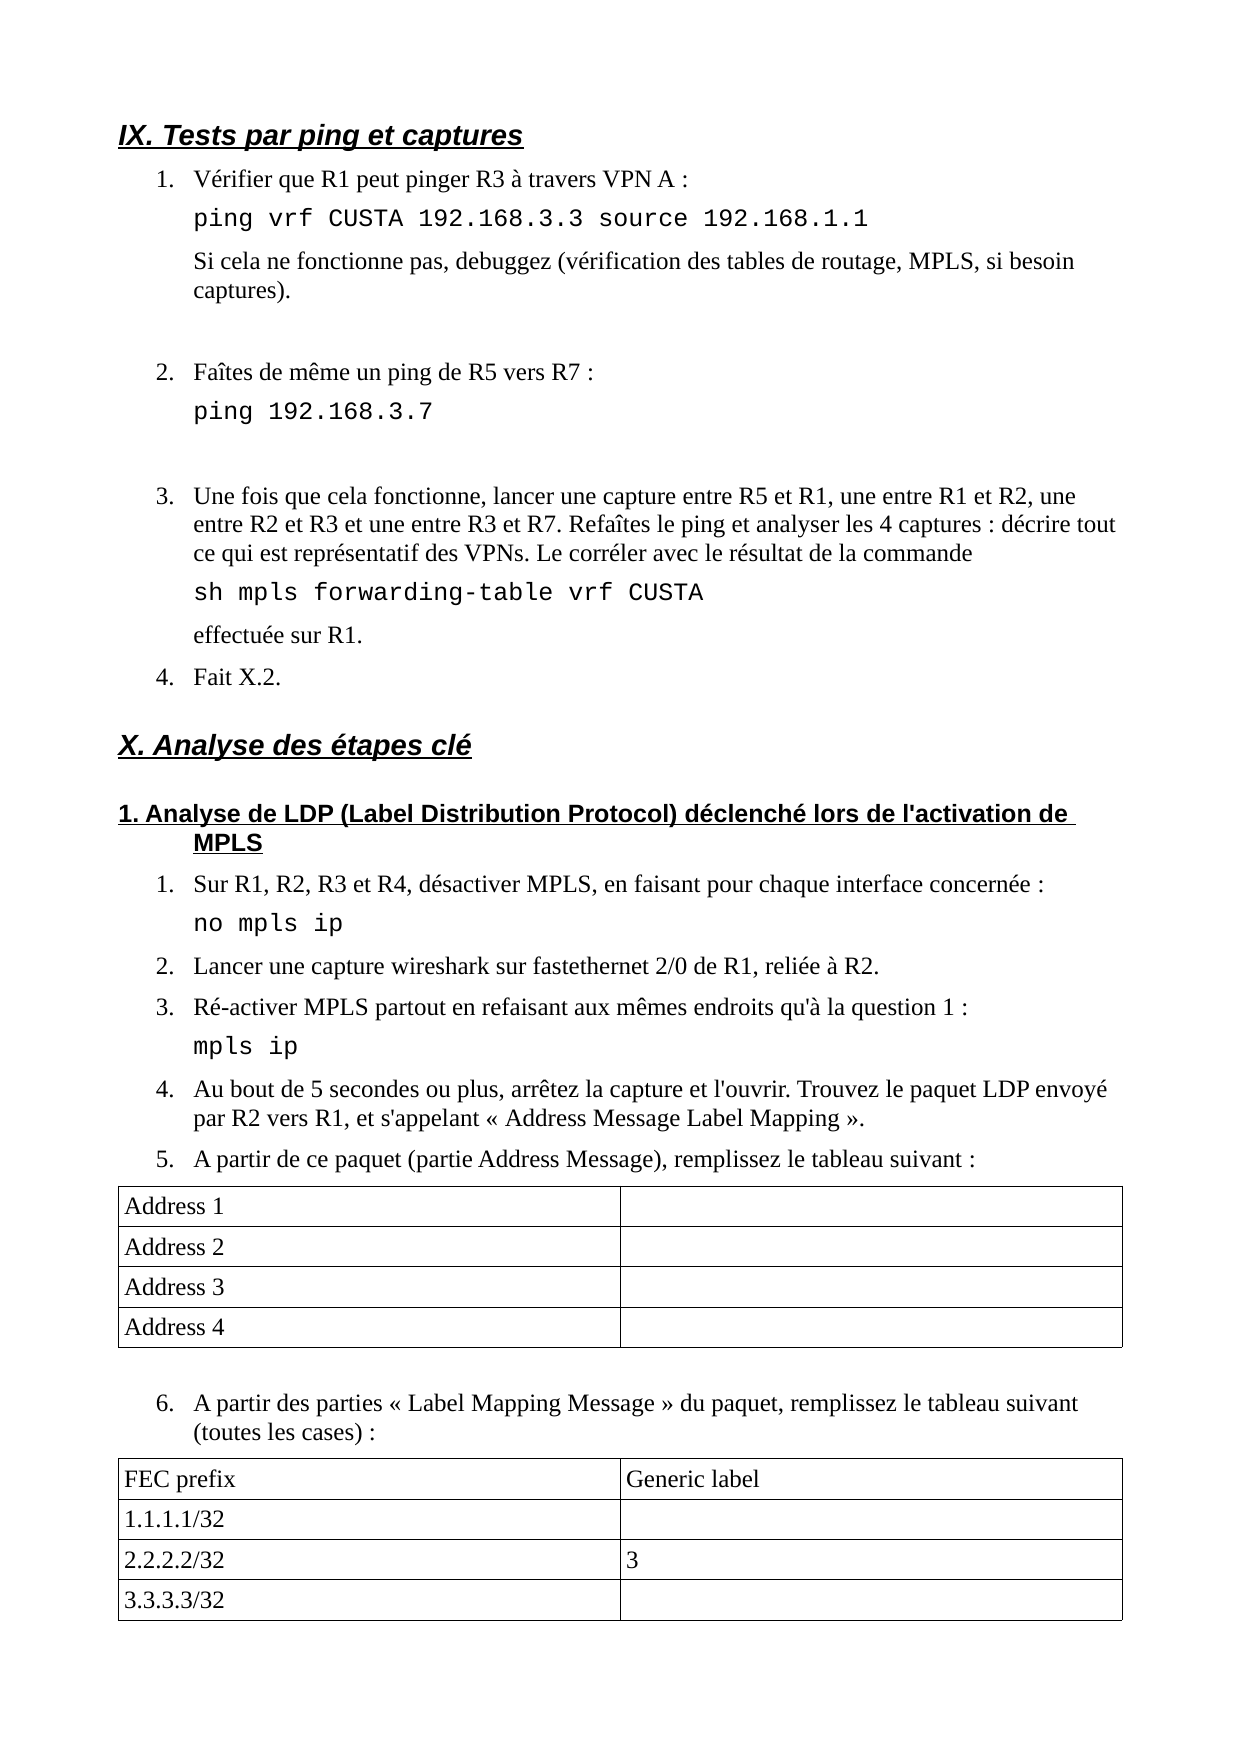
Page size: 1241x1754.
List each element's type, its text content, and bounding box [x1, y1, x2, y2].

table_header Address 1 [119, 1187, 620, 1226]
list Sur R1, R2, R3 et R4, désactiver MPLS, en faisant pour chaque interface concernée : [156, 869, 1122, 898]
list A partir des parties « Label Mapping Message » du paquet, remplissez le tableau suivant (toutes les cases) : [156, 1388, 1122, 1446]
list mpls ip [156, 1033, 1122, 1062]
subtitle IX. Tests par ping et captures [118, 118, 1122, 152]
table_cell [621, 1267, 1122, 1307]
list effectuée sur R1. [156, 620, 1122, 649]
list Fait X.2. [156, 662, 1122, 690]
list ping 192.168.3.7 [156, 399, 1122, 427]
table_cell Address 4 [119, 1308, 620, 1347]
list Lancer une capture wireshark sur fastethernet 2/0 de R1, reliée à R2. [156, 951, 1122, 980]
table_header FEC prefix [119, 1459, 620, 1498]
list Ré-activer MPLS partout en refaisant aux mêmes endroits qu'à la question 1 : [156, 992, 1122, 1021]
subtitle 1. Analyse de LDP (Label Distribution Protocol) déclenché lors de l'activation de MPLS [118, 799, 1122, 856]
table_cell [621, 1308, 1122, 1347]
list Si cela ne fonctionne pas, debuggez (vérification des tables de routage, MPLS, si besoin captures). [156, 246, 1122, 304]
table_cell 1.1.1.1/32 [119, 1500, 620, 1539]
table_cell 2.2.2.2/32 [119, 1540, 620, 1579]
list Faîtes de même un ping de R5 vers R7 : [156, 357, 1122, 386]
table_cell Address 2 [119, 1227, 620, 1266]
list Au bout de 5 secondes ou plus, arrêtez la capture et l'ouvrir. Trouvez le paquet LDP envoyé par R2 vers R1, et s'appelant « Address Message Label Mapping ». [156, 1074, 1122, 1132]
table_header [621, 1187, 1122, 1226]
list ping vrf CUSTA 192.168.3.3 source 192.168.1.1 [156, 205, 1122, 234]
list sh mpls forwarding-table vrf CUSTA [156, 579, 1122, 608]
table_cell [621, 1227, 1122, 1266]
table_cell [621, 1580, 1122, 1619]
table_cell 3.3.3.3/32 [119, 1580, 620, 1619]
table_cell Address 3 [119, 1267, 620, 1307]
table_cell [621, 1500, 1122, 1539]
list Une fois que cela fonctionne, lancer une capture entre R5 et R1, une entre R1 et R2, une entre R2 et R3 et une entre R3 et R7. Refaîtes le ping et analyser les 4 captures : décrire tout ce qui est représentatif des VPNs. Le corréler avec le résultat de la commande [156, 481, 1122, 567]
list no mpls ip [156, 910, 1122, 938]
list Vérifier que R1 peut pinger R3 à travers VPN A : [156, 164, 1122, 193]
list A partir de ce paquet (partie Address Message), remplissez le tableau suivant : [156, 1144, 1122, 1173]
table_header Generic label [621, 1459, 1122, 1498]
subtitle X. Analyse des étapes clé [118, 728, 1122, 761]
table_cell 3 [621, 1540, 1122, 1579]
